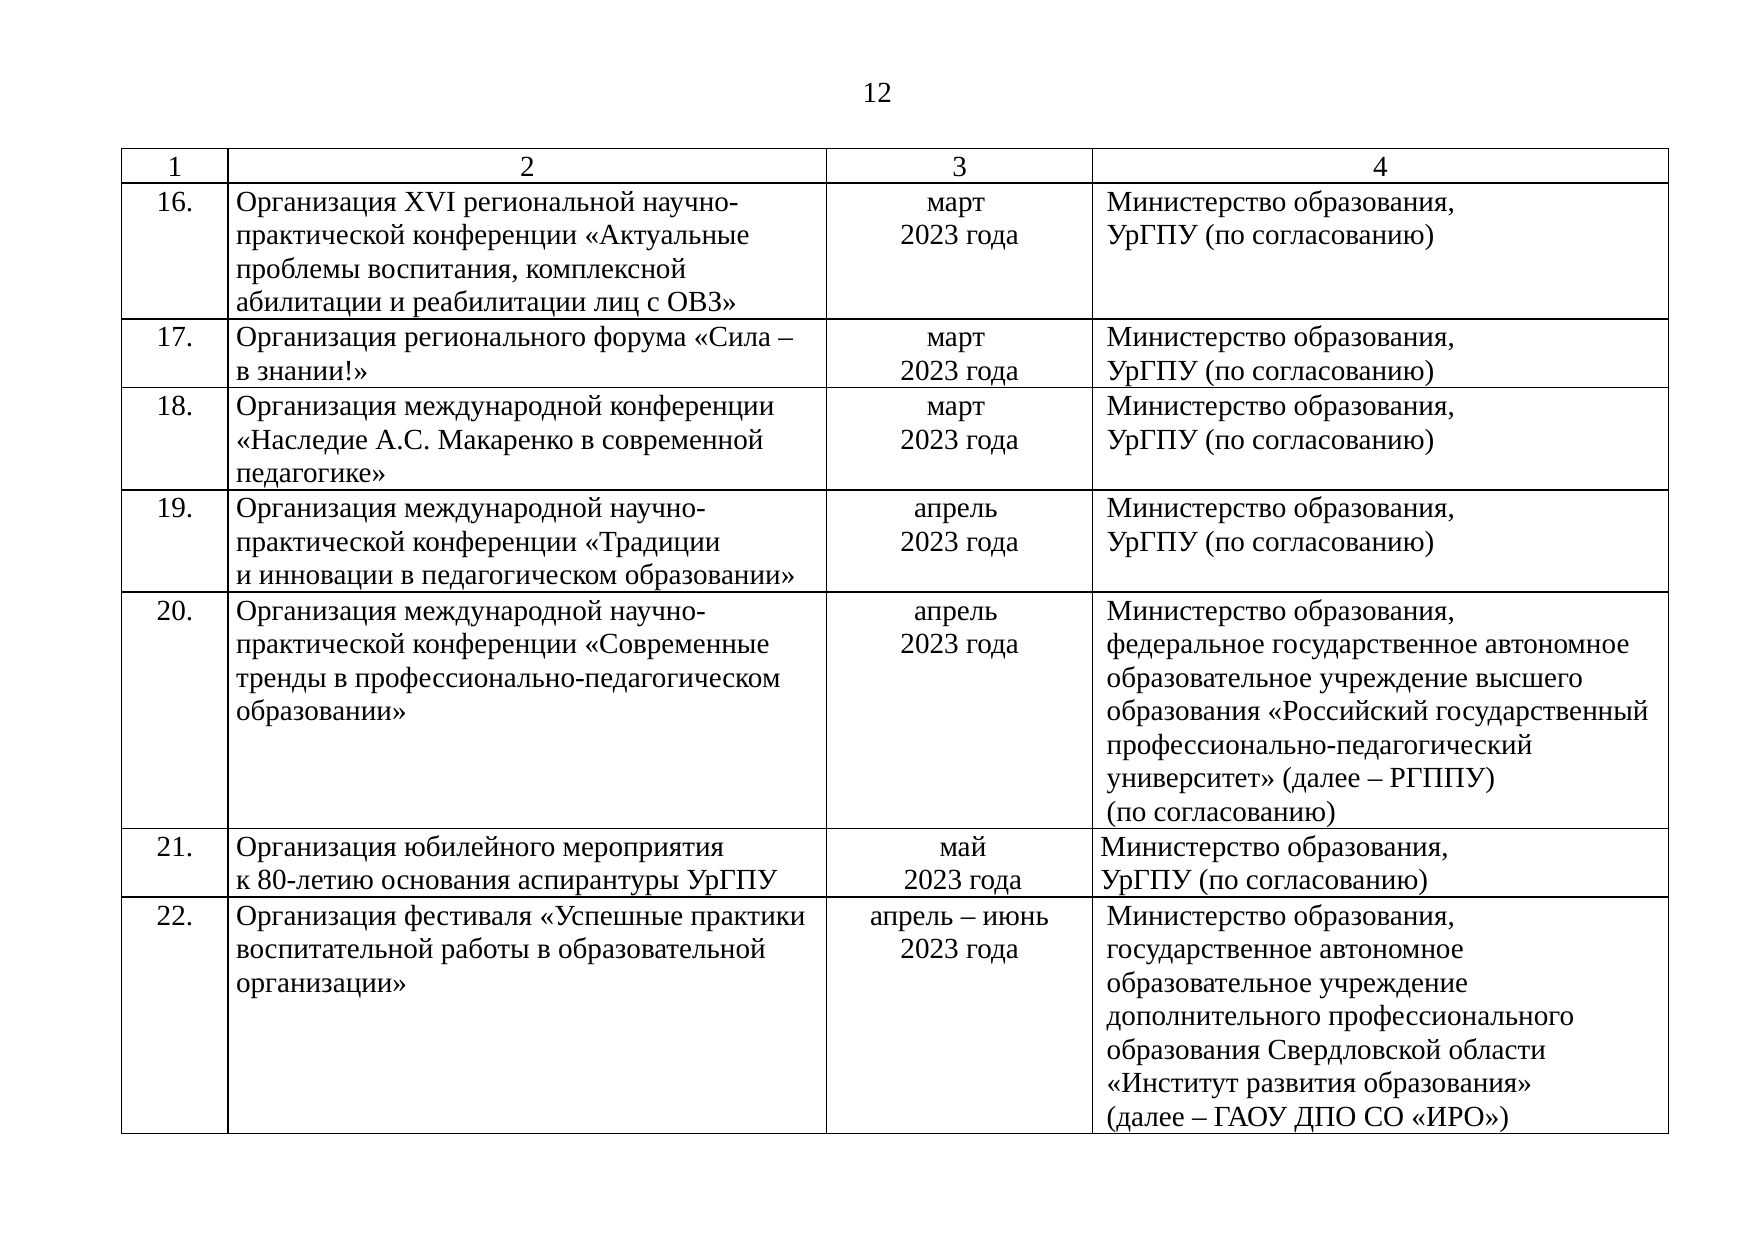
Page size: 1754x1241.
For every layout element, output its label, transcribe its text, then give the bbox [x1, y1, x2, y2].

table_cell Организация международной научно-практической конференции «Традиции и инновации в педагогическом образовании» [229, 491, 826, 591]
table_cell Министерство образования, УрГПУ (по согласованию) [1093, 320, 1668, 387]
table_cell Министерство образования, УрГПУ (по согласованию) [1093, 491, 1668, 591]
table_cell Министерство образования, государственное автономное образовательное учреждение дополнительного профессионального образования Свердловской области «Институт развития образования» (далее – ГАОУ ДПО СО «ИРО») [1093, 898, 1668, 1132]
table_cell март 2023 года [827, 388, 1092, 489]
table_header 3 [827, 149, 1092, 182]
table_cell апрель – июнь 2023 года [827, 898, 1092, 1132]
table_cell [122, 593, 227, 827]
table_cell [122, 491, 227, 591]
table_cell май 2023 года [827, 829, 1092, 896]
table_header 2 [229, 149, 826, 182]
table_cell Организация фестиваля «Успешные практики воспитательной работы в образовательной организации» [229, 898, 826, 1132]
table_cell апрель 2023 года [827, 491, 1092, 591]
table_cell Организация регионального форума «Сила – в знании!» [229, 320, 826, 387]
table_cell Организация юбилейного мероприятия к 80-летию основания аспирантуры УрГПУ [229, 829, 826, 896]
table_cell Министерство образования, УрГПУ (по согласованию) [1093, 829, 1668, 896]
table_header 1 [122, 149, 227, 182]
table_cell Министерство образования, федеральное государственное автономное образовательное учреждение высшего образования «Российский государственный профессионально-педагогический университет» (далее – РГППУ) (по согласованию) [1093, 593, 1668, 827]
table_cell Министерство образования, УрГПУ (по согласованию) [1093, 388, 1668, 489]
table_cell Министерство образования, УрГПУ (по согласованию) [1093, 184, 1668, 318]
table_cell [122, 829, 227, 896]
table_cell Организация международной научно-практической конференции «Современные тренды в профессионально-педагогическом образовании» [229, 593, 826, 827]
table_cell [122, 388, 227, 489]
table_cell [122, 320, 227, 387]
table_cell Организация международной конференции «Наследие А.С. Макаренко в современной педагогике» [229, 388, 826, 489]
table_cell март 2023 года [827, 320, 1092, 387]
table_cell [122, 898, 227, 1132]
table_header 4 [1093, 149, 1668, 182]
table_cell март 2023 года [827, 184, 1092, 318]
table_cell апрель 2023 года [827, 593, 1092, 827]
table_cell Организация XVI региональной научно-практической конференции «Актуальные проблемы воспитания, комплексной абилитации и реабилитации лиц с ОВЗ» [229, 184, 826, 318]
table_cell [122, 184, 227, 318]
